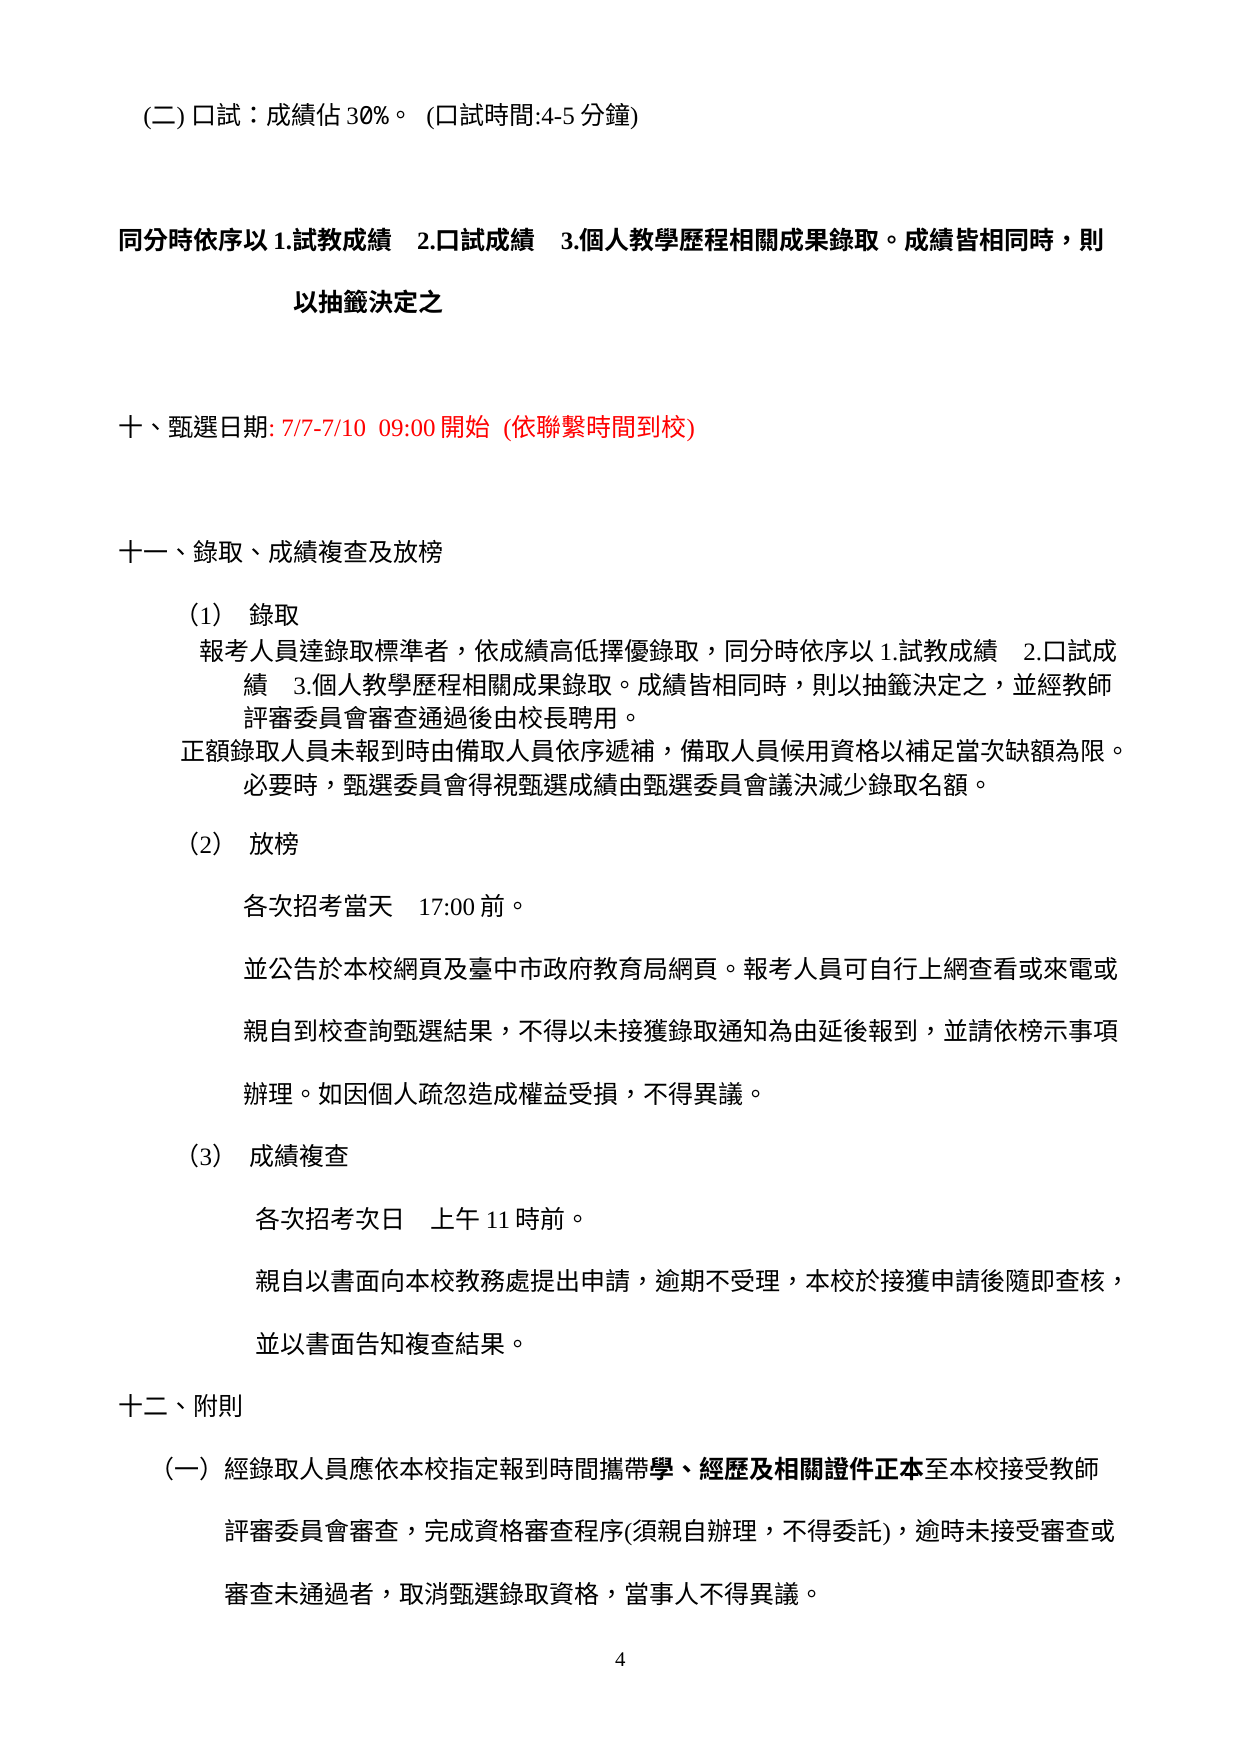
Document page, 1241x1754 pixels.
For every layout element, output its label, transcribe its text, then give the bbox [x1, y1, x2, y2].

list 放榜 [174, 801, 1122, 863]
text 並公告於本校網頁及臺中市政府教育局網頁。報考人員可自行上網查看或來電或親自到校查詢甄選結果，不得以未接獲錄取通知為由延後報到，並請依榜示事項辦理。如因個人疏忽造成權益受損，不得異議。 [243, 926, 1122, 1113]
text 親自以書面向本校教務處提出申請，逾期不受理，本校於接獲申請後隨即查核，並以書面告知複查結果。 [256, 1238, 1122, 1363]
list 錄取 [174, 572, 1122, 634]
text 十、甄選日期: 7/7-7/10 09:00開始 (依聯繫時間到校) [118, 384, 1122, 447]
text （一）經錄取人員應依本校指定報到時間攜帶學、經歷及相關證件正本至本校接受教師評審委員會審查，完成資格審查程序(須親自辦理，不得委託)，逾時未接受審查或審查未通過者，取消甄選錄取資格，當事人不得異議。 [149, 1426, 1122, 1613]
text 報考人員達錄取標準者，依成績高低擇優錄取，同分時依序以1.試教成績 2.口試成績 3.個人教學歷程相關成果錄取。成績皆相同時，則以抽籤決定之，並經教師評審委員會審查通過後由校長聘用。 [156, 634, 1122, 734]
text 正額錄取人員未報到時由備取人員依序遞補，備取人員候用資格以補足當次缺額為限。必要時，甄選委員會得視甄選成績由甄選委員會議決減少錄取名額。 [118, 734, 1122, 801]
text (二) 口試：成績佔30%。 (口試時間:4-5分鐘) [118, 72, 1122, 134]
text 各次招考當天 17:00前。 [243, 863, 1122, 926]
text 十一、錄取、成績複查及放榜 [118, 509, 1122, 572]
list 成績複查 [174, 1113, 1122, 1176]
text 十二、附則 [118, 1363, 1122, 1426]
text 同分時依序以1.試教成績 2.口試成績 3.個人教學歷程相關成果錄取。成績皆相同時，則以抽籤決定之 [118, 197, 1122, 322]
text 各次招考次日 上午11時前。 [256, 1176, 1122, 1238]
